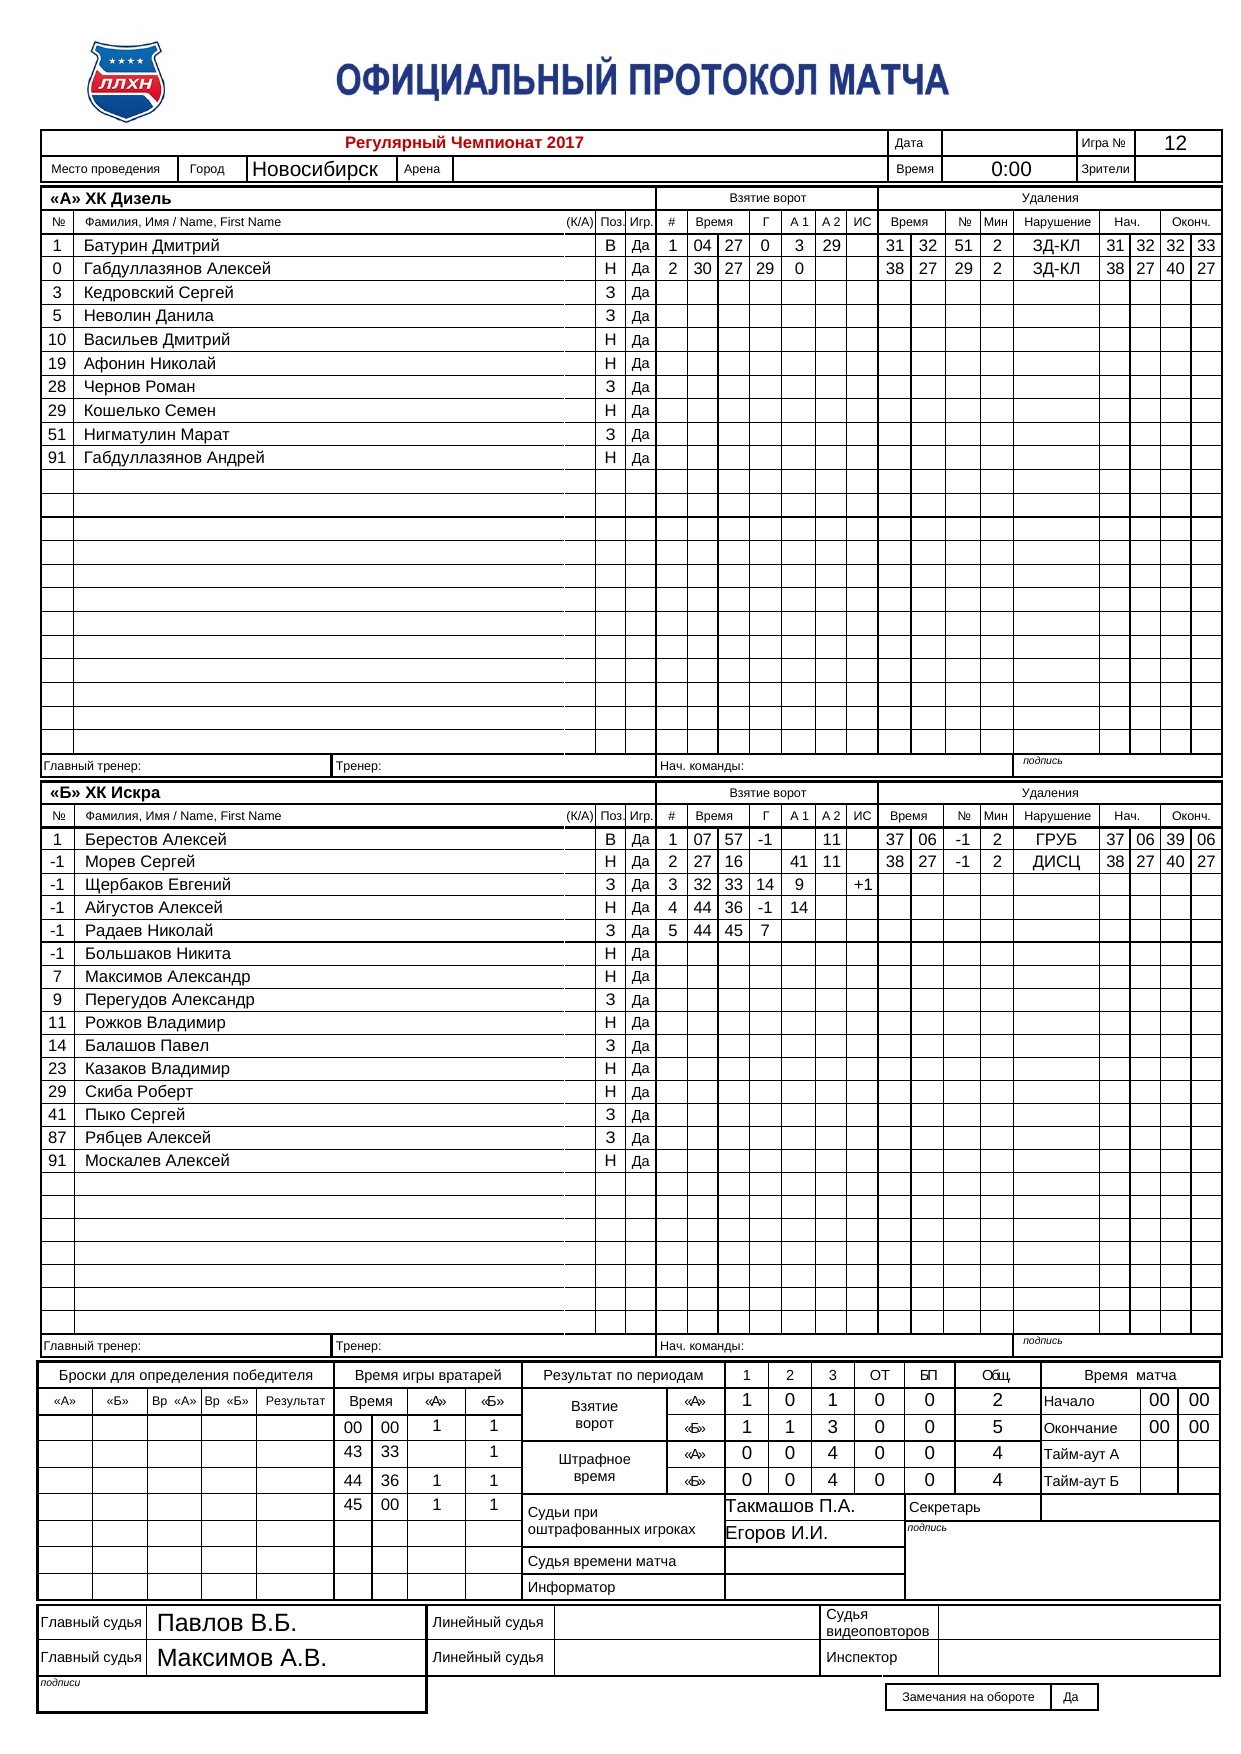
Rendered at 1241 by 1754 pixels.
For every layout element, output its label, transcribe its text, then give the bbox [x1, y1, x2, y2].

table_cell [148, 1416, 201, 1440]
table_cell [1014, 636, 1099, 658]
table_cell [816, 305, 846, 327]
table_cell [93, 1547, 147, 1573]
table_cell [944, 1265, 980, 1287]
table_cell Перегудов Александр [75, 989, 564, 1011]
table_cell [879, 1196, 910, 1218]
table_cell 1 [657, 829, 687, 849]
table_cell [565, 730, 595, 753]
table_cell [1131, 518, 1160, 540]
table_cell [42, 707, 73, 729]
table_cell [42, 683, 73, 706]
table_cell [782, 659, 815, 682]
table_cell [879, 1035, 910, 1057]
table_cell [688, 1081, 717, 1103]
table_cell [565, 257, 595, 280]
table_cell [688, 1127, 717, 1149]
table_cell [454, 157, 887, 181]
table_cell [1179, 1441, 1219, 1467]
table_cell [1161, 989, 1190, 1011]
table_cell [912, 989, 943, 1011]
table_cell [816, 1219, 846, 1241]
table_cell [1131, 1127, 1160, 1149]
table_cell [946, 730, 980, 753]
table_cell [42, 1173, 74, 1195]
table_cell [565, 707, 595, 729]
table_cell 7 [750, 920, 781, 941]
table_cell [688, 446, 717, 469]
table_cell [74, 659, 564, 682]
table_cell [626, 1242, 655, 1264]
table_cell [42, 541, 73, 564]
table_cell 30 [688, 257, 717, 280]
table_cell [1100, 1196, 1129, 1218]
table_cell [879, 730, 910, 753]
table_cell [626, 636, 655, 658]
table_cell [750, 565, 781, 587]
table_cell [944, 989, 980, 1011]
table_cell ИС [847, 805, 877, 826]
table_cell [688, 1311, 717, 1333]
table_cell [1131, 399, 1160, 422]
table_cell А 2 [816, 805, 846, 826]
table_cell [1192, 281, 1221, 303]
table_cell [565, 943, 595, 964]
table_cell [981, 874, 1013, 895]
table_cell [1014, 1012, 1099, 1033]
table_cell [912, 518, 945, 540]
table_cell 00 [1179, 1415, 1219, 1440]
table_cell [626, 588, 655, 611]
table_cell [946, 588, 980, 611]
table_cell 0 [905, 1389, 954, 1413]
table_cell [688, 730, 717, 753]
table_cell Игр. [626, 805, 655, 826]
table_cell [565, 1035, 595, 1057]
table_cell Фамилия, Имя / Name, First Name [75, 805, 565, 826]
table_cell [879, 494, 910, 516]
table_cell Да [626, 989, 655, 1011]
table_cell [750, 1288, 781, 1310]
table_cell [74, 518, 564, 540]
table_cell [1131, 943, 1160, 964]
table_cell Большаков Никита [75, 943, 564, 964]
table_cell [42, 612, 73, 634]
table_cell Г [750, 211, 781, 233]
table_cell [816, 1012, 846, 1033]
table_cell [912, 1265, 943, 1287]
table_cell Н [596, 1150, 625, 1172]
table_header Взятие ворот [657, 188, 877, 209]
table_header Броски для определения победителя [39, 1363, 333, 1387]
table_cell [626, 1265, 655, 1287]
table_header Взятие ворот [657, 783, 877, 803]
table_cell [750, 1265, 781, 1287]
table_cell 2 [981, 829, 1013, 849]
table_cell «Б» [668, 1468, 724, 1493]
table_cell Да [626, 352, 655, 374]
table_cell [42, 1196, 74, 1218]
table_cell [688, 966, 717, 987]
table_cell [565, 1311, 595, 1333]
table_cell «А» [668, 1389, 724, 1413]
table_cell 91 [42, 1150, 74, 1172]
table_cell [719, 352, 749, 374]
table_cell подписи [39, 1677, 425, 1711]
table_cell [816, 446, 846, 469]
table_cell [847, 707, 877, 729]
table_cell З [596, 305, 625, 327]
table_cell [1179, 1468, 1219, 1493]
table_cell [1014, 1150, 1099, 1172]
table_cell [39, 1494, 92, 1520]
table_cell [782, 376, 815, 398]
table_cell [981, 1196, 1013, 1218]
table_cell [847, 281, 877, 303]
table_cell [1192, 612, 1221, 634]
table_cell 1 [408, 1468, 465, 1493]
table_cell 11 [816, 829, 846, 849]
table_cell [596, 588, 625, 611]
table_cell [1161, 1242, 1190, 1264]
table_cell Да [626, 281, 655, 303]
table_cell [782, 1058, 815, 1079]
table_cell [816, 707, 846, 729]
table_cell [879, 874, 910, 895]
table_cell [879, 446, 910, 469]
table_cell 5 [42, 305, 73, 327]
table_cell [719, 989, 749, 1011]
table_cell Габдуллазянов Алексей [74, 257, 564, 280]
table_cell [1131, 1196, 1160, 1218]
table_cell [981, 1288, 1013, 1310]
table_cell 40 [1161, 850, 1190, 872]
table_cell [373, 1574, 407, 1599]
table_cell [688, 518, 717, 540]
table_cell [879, 399, 910, 422]
table_cell [912, 494, 945, 516]
table_cell [912, 281, 945, 303]
table_cell [981, 518, 1013, 540]
table_cell [847, 1196, 877, 1218]
table_cell ИС [847, 211, 877, 233]
table_cell [148, 1521, 201, 1546]
table_cell [657, 1288, 687, 1310]
table_cell [1192, 305, 1221, 327]
table_cell З [596, 989, 625, 1011]
table_cell [657, 1311, 687, 1333]
table_cell [1100, 588, 1129, 611]
table_cell [946, 612, 980, 634]
table_cell [879, 659, 910, 682]
table_cell [596, 518, 625, 540]
table_cell [912, 683, 945, 706]
table_cell [596, 1196, 625, 1218]
table_header Дата [889, 131, 941, 155]
table_cell [946, 446, 980, 469]
table_cell [912, 1196, 943, 1218]
table_cell [657, 1127, 687, 1149]
table_cell [816, 518, 846, 540]
table_cell 0 [750, 235, 781, 256]
table_cell [912, 1081, 943, 1103]
table_cell 40 [1161, 257, 1190, 280]
table_cell [847, 829, 877, 849]
table_cell [688, 281, 717, 303]
table_cell 27 [688, 850, 717, 872]
table_cell 29 [946, 257, 980, 280]
table_cell 19 [42, 352, 73, 374]
table_cell 3 [657, 874, 687, 895]
table_cell [1192, 636, 1221, 658]
table_cell [879, 588, 910, 611]
table_cell 33 [1192, 235, 1221, 256]
table_cell [946, 352, 980, 374]
table_cell [847, 966, 877, 987]
table_cell [847, 1173, 877, 1195]
table_cell [1131, 1104, 1160, 1126]
table_cell 11 [816, 850, 846, 872]
table_cell [1014, 281, 1099, 303]
table_cell [782, 518, 815, 540]
table_cell [1161, 896, 1190, 918]
table_cell [657, 707, 687, 729]
table_cell Н [596, 896, 625, 918]
table_cell [596, 565, 625, 587]
table_cell [750, 1012, 781, 1033]
table_cell 06 [1192, 829, 1221, 849]
table_cell [750, 1104, 781, 1126]
table_cell [1014, 376, 1099, 398]
table_cell [879, 1012, 910, 1033]
table_cell [816, 1173, 846, 1195]
table_cell 57 [719, 829, 749, 849]
table_cell [1131, 1288, 1160, 1310]
table_cell [626, 518, 655, 540]
table_cell [719, 518, 749, 540]
table_cell [1131, 989, 1160, 1011]
table_cell [688, 1104, 717, 1126]
table_cell [75, 1311, 564, 1333]
table_cell [944, 1127, 980, 1149]
table_cell [202, 1574, 256, 1599]
table_cell 45 [335, 1494, 371, 1520]
table_cell [257, 1521, 333, 1546]
table_cell [912, 399, 945, 422]
table_cell [816, 257, 846, 280]
table_cell Игр. [626, 211, 655, 233]
table_cell [782, 920, 815, 941]
table_cell [1100, 874, 1129, 895]
table_cell [1014, 518, 1099, 540]
table_cell [657, 1058, 687, 1079]
table_cell Батурин Дмитрий [74, 235, 564, 256]
table_cell Время [688, 211, 749, 233]
table_cell Поз. [596, 211, 625, 233]
table_cell «Б» [668, 1415, 724, 1440]
table_cell [912, 874, 943, 895]
table_cell [428, 1677, 882, 1711]
table_cell [596, 541, 625, 564]
table_cell [879, 305, 910, 327]
table_cell [565, 376, 595, 398]
table_cell [596, 659, 625, 682]
table_cell 27 [1131, 257, 1160, 280]
table_cell [750, 1127, 781, 1149]
table_cell [75, 1219, 564, 1241]
table_cell 31 [879, 235, 910, 256]
table_cell [1161, 1081, 1190, 1103]
table_cell [750, 281, 781, 303]
table_cell [75, 1242, 564, 1264]
table_cell [944, 1219, 980, 1241]
table_cell [1100, 943, 1129, 964]
table_cell [1014, 874, 1099, 895]
table_cell [688, 1265, 717, 1287]
table_cell [912, 1104, 943, 1126]
table_cell [847, 1127, 877, 1149]
table_cell [1192, 989, 1221, 1011]
table_cell [981, 636, 1013, 658]
table_cell [847, 612, 877, 634]
table_cell # [657, 211, 687, 233]
table_cell Балашов Павел [75, 1035, 564, 1057]
table_cell [74, 707, 564, 729]
table_cell [1161, 1104, 1190, 1126]
table_cell № [946, 211, 980, 233]
table_cell Н [596, 446, 625, 469]
table_cell [1042, 1495, 1219, 1520]
table_cell [1131, 896, 1160, 918]
table_cell [912, 612, 945, 634]
table_cell [1136, 157, 1221, 181]
table_cell [1100, 707, 1129, 729]
table_cell [1161, 612, 1190, 634]
table_cell -1 [944, 850, 980, 872]
table_cell [1131, 352, 1160, 374]
table_cell [726, 1575, 904, 1599]
table_cell [1014, 446, 1099, 469]
table_cell [1192, 966, 1221, 987]
table_cell [1161, 588, 1190, 611]
table_cell Кошелько Семен [74, 399, 564, 422]
table_cell Результат [257, 1389, 333, 1413]
table_cell [565, 1219, 595, 1241]
table_cell [782, 1311, 815, 1333]
table_cell 38 [879, 850, 910, 872]
table_cell 44 [335, 1468, 371, 1493]
table_cell [657, 352, 687, 374]
table_cell [1100, 470, 1129, 493]
table_cell [657, 518, 687, 540]
table_cell [596, 1265, 625, 1287]
table_cell [981, 1035, 1013, 1057]
table_cell Нарушение [1014, 211, 1099, 233]
table_cell Чернов Роман [74, 376, 564, 398]
table_cell [93, 1416, 147, 1440]
table_cell Да [626, 1058, 655, 1079]
table_cell А 2 [816, 211, 846, 233]
table_cell [719, 1173, 749, 1195]
table_cell 00 [1141, 1389, 1177, 1413]
table_cell [1014, 896, 1099, 918]
table_cell [816, 874, 846, 895]
table_header ОТ [855, 1363, 904, 1387]
table_cell Да [626, 305, 655, 327]
table_cell [1131, 659, 1160, 682]
table_cell 0 [769, 1389, 811, 1413]
table_cell [879, 1150, 910, 1172]
table_cell Время [688, 805, 749, 826]
table_cell [816, 683, 846, 706]
table_cell [816, 1196, 846, 1218]
table_cell [944, 1035, 980, 1057]
table_cell [879, 1311, 910, 1333]
table_cell 00 [335, 1416, 371, 1440]
table_cell [750, 588, 781, 611]
table_cell [719, 423, 749, 445]
table_cell [657, 943, 687, 964]
table_cell [912, 1311, 943, 1333]
table_cell [879, 920, 910, 941]
table_cell 51 [946, 235, 980, 256]
table_cell [257, 1416, 333, 1440]
table_cell Линейный судья [428, 1640, 554, 1675]
table_cell [1161, 730, 1190, 753]
table_cell [816, 966, 846, 987]
table_cell [202, 1521, 256, 1546]
table_cell [596, 707, 625, 729]
table_cell [946, 518, 980, 540]
table_cell [39, 1574, 92, 1599]
table_cell [946, 683, 980, 706]
table_cell З [596, 1035, 625, 1057]
table_cell Да [626, 328, 655, 351]
table_cell 4 [812, 1468, 854, 1493]
table_cell [782, 328, 815, 351]
table_cell [981, 1104, 1013, 1126]
table_cell [93, 1574, 147, 1599]
table_cell Н [596, 943, 625, 964]
table_cell Да [626, 1127, 655, 1149]
table_cell [719, 1012, 749, 1033]
table_cell 1 [42, 829, 74, 849]
table_cell [565, 1288, 595, 1310]
table_cell [912, 588, 945, 611]
table_cell Максимов А.В. [147, 1640, 425, 1675]
table_cell 0 [855, 1442, 904, 1467]
table_cell [750, 423, 781, 445]
table_cell [782, 1288, 815, 1310]
table_cell [750, 1219, 781, 1241]
table_cell Штрафное время [523, 1442, 666, 1493]
table_cell [1014, 707, 1099, 729]
table_cell [1192, 565, 1221, 587]
table_cell [939, 1606, 1219, 1639]
table_cell [42, 1242, 74, 1264]
table_cell [719, 1196, 749, 1218]
table_cell Новосибирск [248, 157, 396, 181]
table_cell [75, 1288, 564, 1310]
table_cell [782, 1196, 815, 1218]
table_cell Тайм-аут Б [1042, 1468, 1140, 1493]
table_cell [1161, 541, 1190, 564]
table_cell Н [596, 352, 625, 374]
table_cell [1192, 470, 1221, 493]
table_cell [1100, 896, 1129, 918]
table_cell [565, 235, 595, 256]
table_cell [782, 470, 815, 493]
table_cell [93, 1468, 147, 1493]
table_cell [1131, 1081, 1160, 1103]
table_cell [626, 541, 655, 564]
table_cell [847, 328, 877, 351]
table_cell [981, 1150, 1013, 1172]
table_cell [1161, 328, 1190, 351]
table_cell [657, 588, 687, 611]
table_cell [944, 874, 980, 895]
table_cell [373, 1521, 407, 1546]
table_cell [626, 1288, 655, 1310]
table_cell [816, 1150, 846, 1172]
table_cell [257, 1494, 333, 1520]
table_cell [719, 730, 749, 753]
table_cell [879, 636, 910, 658]
table_cell [1192, 1104, 1221, 1126]
table_cell [1014, 659, 1099, 682]
table_cell [912, 659, 945, 682]
table_cell [719, 683, 749, 706]
table_cell Судьи при оштрафованных игроках [523, 1495, 724, 1546]
table_cell [565, 1173, 595, 1195]
table_cell 4 [956, 1468, 1040, 1493]
table_header Замечания на обороте [887, 1685, 1050, 1709]
table_cell [782, 1150, 815, 1172]
table_cell Главный судья [39, 1606, 146, 1639]
table_cell [596, 636, 625, 658]
table_cell [912, 707, 945, 729]
table_cell З [596, 874, 625, 895]
table_cell [719, 470, 749, 493]
table_cell [750, 305, 781, 327]
table_cell [1161, 446, 1190, 469]
table_cell З [596, 1104, 625, 1126]
table_cell [688, 1058, 717, 1079]
table_cell Н [596, 1081, 625, 1103]
table_cell [39, 1521, 92, 1546]
table_cell 16 [719, 850, 749, 872]
table_cell [946, 541, 980, 564]
table_cell [750, 494, 781, 516]
table_cell [847, 1104, 877, 1126]
table_header 2 [769, 1363, 811, 1387]
table_cell 0 [726, 1468, 768, 1493]
table_cell [750, 328, 781, 351]
table_cell [816, 399, 846, 422]
table_cell [565, 1150, 595, 1172]
table_cell Такмашов П.А. [726, 1495, 904, 1520]
table_cell [750, 989, 781, 1011]
table_cell 3 [782, 235, 815, 256]
table_cell [596, 494, 625, 516]
table_cell [946, 494, 980, 516]
table_cell [42, 565, 73, 587]
table_cell [408, 1441, 465, 1467]
table_cell [816, 989, 846, 1011]
table_cell [257, 1441, 333, 1467]
table_cell [148, 1547, 201, 1573]
table_cell [565, 1242, 595, 1264]
table_cell [816, 943, 846, 964]
table_cell [1192, 1173, 1221, 1195]
table_cell [719, 446, 749, 469]
table_cell [847, 730, 877, 753]
table_cell [750, 1311, 781, 1333]
table_cell [750, 518, 781, 540]
table_cell [1161, 683, 1190, 706]
table_cell 00 [373, 1416, 407, 1440]
table_cell [1131, 565, 1160, 587]
table_cell [408, 1574, 465, 1599]
table_cell [74, 588, 564, 611]
table_cell [1014, 1242, 1099, 1264]
table_cell В [596, 829, 625, 849]
table_cell 27 [719, 257, 749, 280]
table_cell [148, 1441, 201, 1467]
table_cell [657, 1242, 687, 1264]
table_cell 32 [688, 874, 717, 895]
table_cell [750, 352, 781, 374]
table_cell [1131, 588, 1160, 611]
table_cell Неволин Данила [74, 305, 564, 327]
table_cell 2 [657, 257, 687, 280]
table_cell [981, 1012, 1013, 1033]
table_cell [688, 989, 717, 1011]
table_cell 2 [657, 850, 687, 872]
table_cell Время [335, 1389, 407, 1413]
table_cell [1192, 1150, 1221, 1172]
table_cell [981, 1058, 1013, 1079]
table_cell [879, 541, 910, 564]
table_cell [1014, 328, 1099, 351]
table_cell Афонин Николай [74, 352, 564, 374]
table_cell [879, 1242, 910, 1264]
table_cell Вр «Б» [202, 1389, 256, 1413]
table_cell [946, 305, 980, 327]
table_cell [202, 1416, 256, 1440]
table_cell [565, 423, 595, 445]
table_cell 00 [1141, 1415, 1177, 1440]
table_cell Да [626, 874, 655, 895]
table_cell [1014, 612, 1099, 634]
table_cell [1192, 707, 1221, 729]
table_cell [1100, 730, 1129, 753]
table_cell [1192, 541, 1221, 564]
table_cell [657, 989, 687, 1011]
table_cell [1100, 1265, 1129, 1287]
table_cell [1131, 494, 1160, 516]
table_cell [39, 1416, 92, 1440]
table_cell [1192, 399, 1221, 422]
table_cell [847, 1035, 877, 1057]
table_cell [74, 636, 564, 658]
table_cell [626, 565, 655, 587]
table_cell [657, 1081, 687, 1103]
table_cell [1161, 1127, 1190, 1149]
table_cell [626, 683, 655, 706]
table_cell [565, 541, 595, 564]
table_cell [565, 874, 595, 895]
table_cell [1192, 1288, 1221, 1310]
table_cell [946, 399, 980, 422]
table_cell [565, 281, 595, 303]
table_cell [565, 1196, 595, 1218]
table_cell [816, 1081, 846, 1103]
table_cell [981, 446, 1013, 469]
table_cell [912, 565, 945, 587]
table_cell [565, 829, 595, 849]
table_cell [688, 1288, 717, 1310]
table_cell [657, 565, 687, 587]
table_header Общ. [956, 1363, 1040, 1387]
table_cell 27 [1131, 850, 1160, 872]
table_cell 9 [782, 874, 815, 895]
table_cell 0 [905, 1442, 954, 1467]
table_cell [847, 235, 877, 256]
table_cell [750, 446, 781, 469]
table_cell [688, 588, 717, 611]
table_cell 0 [769, 1468, 811, 1493]
table_cell [847, 305, 877, 327]
table_cell 1 [42, 235, 73, 256]
table_cell [750, 470, 781, 493]
table_cell [944, 1058, 980, 1079]
table_cell [946, 423, 980, 445]
table_cell [408, 1547, 465, 1573]
table_cell [565, 446, 595, 469]
table_cell [782, 966, 815, 987]
table_cell [816, 1311, 846, 1333]
table_cell [688, 305, 717, 327]
table_cell Габдуллазянов Андрей [74, 446, 564, 469]
table_cell [688, 376, 717, 398]
table_cell [981, 328, 1013, 351]
table_cell [74, 494, 564, 516]
table_cell [1099, 1682, 1220, 1711]
table_cell [626, 730, 655, 753]
table_cell [944, 1311, 980, 1333]
table_cell [626, 1173, 655, 1195]
table_cell подпись [1014, 1335, 1221, 1356]
table_cell [816, 730, 846, 753]
table_cell Пыко Сергей [75, 1104, 564, 1126]
table_cell [981, 966, 1013, 987]
table_cell Время [879, 805, 943, 826]
table_header Результат по периодам [523, 1363, 724, 1387]
table_cell [816, 281, 846, 303]
table_cell [1161, 399, 1190, 422]
table_cell [1141, 1441, 1177, 1467]
table_cell [1100, 1150, 1129, 1172]
table_cell [657, 470, 687, 493]
table_cell 91 [42, 446, 73, 469]
table_cell [565, 683, 595, 706]
table_cell [944, 1012, 980, 1033]
table_cell [1192, 446, 1221, 469]
table_cell [565, 1081, 595, 1103]
table_cell [1100, 494, 1129, 516]
table_cell [782, 730, 815, 753]
table_cell [657, 1104, 687, 1126]
table_cell [879, 518, 910, 540]
table_cell [782, 1104, 815, 1126]
table_cell [981, 494, 1013, 516]
table_cell [74, 730, 564, 753]
table_cell 3 [42, 281, 73, 303]
table_cell [1014, 541, 1099, 564]
table_cell [981, 896, 1013, 918]
table_cell [719, 281, 749, 303]
table_cell [719, 966, 749, 987]
table_cell [688, 612, 717, 634]
table_cell [626, 659, 655, 682]
table_cell [626, 612, 655, 634]
table_cell 37 [1100, 829, 1129, 849]
table_cell [719, 328, 749, 351]
table_cell [565, 636, 595, 658]
table_cell [782, 1242, 815, 1264]
table_cell [93, 1494, 147, 1520]
table_cell 27 [912, 257, 945, 280]
table_cell -1 [750, 829, 781, 849]
table_cell 32 [912, 235, 945, 256]
table_cell [750, 1173, 781, 1195]
table_cell [816, 565, 846, 587]
table_cell [596, 683, 625, 706]
table_cell [1100, 423, 1129, 445]
table_cell [944, 1173, 980, 1195]
table_cell [946, 281, 980, 303]
table_cell [1014, 1127, 1099, 1149]
table_cell [1192, 920, 1221, 941]
table_cell 2 [981, 257, 1013, 280]
table_cell [981, 730, 1013, 753]
table_cell [466, 1547, 521, 1573]
table_cell [944, 1288, 980, 1310]
table_cell [1014, 399, 1099, 422]
table_cell [816, 376, 846, 398]
table_cell 28 [42, 376, 73, 398]
table_cell [42, 1219, 74, 1241]
table_cell [1192, 659, 1221, 682]
table_cell 41 [42, 1104, 74, 1126]
table_cell [816, 659, 846, 682]
table_cell [879, 896, 910, 918]
table_cell [565, 1058, 595, 1079]
table_cell [1014, 1081, 1099, 1103]
table_cell [981, 352, 1013, 374]
table_cell [565, 989, 595, 1011]
table_cell 27 [1192, 257, 1221, 280]
table_cell [626, 1311, 655, 1333]
table_cell 33 [373, 1441, 407, 1467]
table_cell [1161, 281, 1190, 303]
table_cell [1014, 1173, 1099, 1195]
table_cell 0 [726, 1442, 768, 1467]
table_cell [1161, 423, 1190, 445]
table_cell [912, 966, 943, 987]
table_cell Окончание [1042, 1415, 1140, 1440]
table_cell Да [626, 376, 655, 398]
table_cell [1161, 494, 1190, 516]
table_cell [626, 1219, 655, 1241]
table_cell [912, 541, 945, 564]
table_cell [1131, 305, 1160, 327]
table_cell 14 [782, 896, 815, 918]
table_cell 0 [42, 257, 73, 280]
table_cell [688, 1012, 717, 1033]
table_cell [1131, 730, 1160, 753]
table_cell [981, 541, 1013, 564]
table_cell Нач. [1100, 805, 1160, 826]
table_cell [1100, 565, 1129, 587]
table_cell Да [626, 1081, 655, 1103]
table_cell [1131, 376, 1160, 398]
table_cell [1192, 518, 1221, 540]
table_cell [816, 352, 846, 374]
table_cell [257, 1468, 333, 1493]
table_cell [912, 1012, 943, 1033]
table_cell [1131, 1265, 1160, 1287]
table_cell 1 [726, 1389, 768, 1413]
table_cell [750, 1081, 781, 1103]
table_cell [981, 470, 1013, 493]
table_cell [719, 1081, 749, 1103]
table_cell [565, 1127, 595, 1149]
table_cell [847, 352, 877, 374]
table_cell З [596, 1127, 625, 1149]
table_cell [847, 1219, 877, 1241]
table_cell [1014, 1035, 1099, 1057]
table_cell [565, 494, 595, 516]
table_cell [782, 541, 815, 564]
table_cell [626, 1196, 655, 1218]
table_cell [1100, 1058, 1129, 1079]
table_cell Да [626, 235, 655, 256]
table_cell [912, 943, 943, 964]
table_cell [466, 1574, 521, 1599]
table_cell [1161, 1012, 1190, 1033]
table_cell 33 [719, 874, 749, 895]
table_cell [1100, 1012, 1129, 1033]
table_cell [1014, 565, 1099, 587]
table_cell 11 [42, 1012, 74, 1033]
table_cell [847, 446, 877, 469]
table_cell «А» [668, 1442, 724, 1467]
table_cell 44 [688, 896, 717, 918]
table_cell [408, 1521, 465, 1546]
table_cell [1192, 423, 1221, 445]
table_cell [657, 423, 687, 445]
table_cell [1100, 446, 1129, 469]
table_cell [912, 1288, 943, 1310]
table_cell [1131, 636, 1160, 658]
table_cell [750, 707, 781, 729]
table_cell [1161, 376, 1190, 398]
table_cell [688, 1196, 717, 1218]
table_cell № [42, 805, 74, 826]
table_cell 31 [1100, 235, 1129, 256]
table_cell [42, 659, 73, 682]
table_cell Нач. команды: [657, 1335, 1012, 1356]
table_cell [879, 1288, 910, 1310]
table_cell [1161, 874, 1190, 895]
table_cell Да [626, 257, 655, 280]
table_cell [565, 470, 595, 493]
table_cell [981, 1242, 1013, 1264]
table_cell [42, 1311, 74, 1333]
table_cell З [596, 281, 625, 303]
table_cell [719, 943, 749, 964]
table_cell [1014, 305, 1099, 327]
table_cell [1192, 1196, 1221, 1218]
table_cell [981, 659, 1013, 682]
table_cell [847, 659, 877, 682]
table_cell [657, 446, 687, 469]
table_cell [1014, 1058, 1099, 1079]
table_cell [626, 707, 655, 729]
table_cell Да [626, 829, 655, 849]
table_cell Павлов В.Б. [147, 1606, 425, 1639]
table_cell 1 [408, 1416, 465, 1440]
table_cell 5 [956, 1415, 1040, 1440]
table_cell [596, 612, 625, 634]
table_cell [1131, 1242, 1160, 1264]
table_cell [879, 1173, 910, 1195]
table_cell [782, 943, 815, 964]
table_cell 1 [408, 1494, 465, 1520]
table_cell [981, 989, 1013, 1011]
table_cell [42, 1265, 74, 1287]
table_cell 38 [1100, 850, 1129, 872]
table_cell [1192, 1265, 1221, 1287]
table_cell Тайм-аут А [1042, 1441, 1140, 1467]
table_cell [847, 683, 877, 706]
table_cell [816, 588, 846, 611]
table_cell [1192, 1219, 1221, 1241]
table_cell ДИСЦ [1014, 850, 1099, 872]
table_cell [981, 565, 1013, 587]
table_cell Мин [981, 805, 1013, 826]
table_cell подпись [906, 1522, 1219, 1599]
table_cell [816, 470, 846, 493]
table_cell [847, 1242, 877, 1264]
table_cell [335, 1547, 371, 1573]
table_cell [944, 1104, 980, 1126]
table_cell [202, 1547, 256, 1573]
table_cell Кедровский Сергей [74, 281, 564, 303]
table_cell «А» [408, 1389, 465, 1413]
table_cell [847, 636, 877, 658]
table_cell Морев Сергей [75, 850, 564, 872]
table_cell [1014, 1311, 1099, 1333]
table_cell [1014, 920, 1099, 941]
table_cell [1131, 446, 1160, 469]
picture [5, 28, 1179, 129]
table_cell [847, 1012, 877, 1033]
table_cell 45 [719, 920, 749, 941]
table_cell [39, 1468, 92, 1493]
table_cell [657, 683, 687, 706]
table_cell [981, 1127, 1013, 1149]
table_cell [847, 1150, 877, 1172]
table_cell [74, 683, 564, 706]
table_cell [1192, 943, 1221, 964]
table_cell 1 [466, 1416, 521, 1440]
table_header 3 [812, 1363, 854, 1387]
table_cell [750, 730, 781, 753]
table_cell -1 [42, 850, 74, 872]
table_header Регулярный Чемпионат 2017 [42, 131, 887, 155]
table_cell Васильев Дмитрий [74, 328, 564, 351]
table_cell [719, 399, 749, 422]
table_cell [912, 730, 945, 753]
table_header Да [1052, 1685, 1097, 1709]
table_cell [39, 1547, 92, 1573]
table_cell [719, 565, 749, 587]
table_cell [847, 470, 877, 493]
table_cell 44 [688, 920, 717, 941]
table_cell Секретарь [906, 1495, 1040, 1520]
table_cell [719, 1242, 749, 1264]
table_cell [981, 707, 1013, 729]
table_cell -1 [42, 896, 74, 918]
table_cell [565, 1265, 595, 1287]
table_cell [1161, 1173, 1190, 1195]
table_cell [688, 683, 717, 706]
table_cell [782, 1035, 815, 1057]
table_cell [1192, 376, 1221, 398]
table_cell [596, 730, 625, 753]
table_cell Да [626, 920, 655, 941]
table_cell 0 [769, 1442, 811, 1467]
table_cell 04 [688, 235, 717, 256]
table_cell [847, 376, 877, 398]
table_cell [688, 1242, 717, 1264]
table_cell 27 [912, 850, 943, 872]
table_cell [879, 1058, 910, 1079]
table_cell [879, 1127, 910, 1149]
table_cell [74, 470, 564, 493]
table_cell [1131, 1150, 1160, 1172]
table_cell [1192, 352, 1221, 374]
table_cell [944, 1081, 980, 1103]
table_cell 29 [42, 399, 73, 422]
table_cell [946, 565, 980, 587]
table_cell 14 [750, 874, 781, 895]
table_cell [75, 1173, 564, 1195]
table_cell ЗД-КЛ [1014, 235, 1099, 256]
table_cell [657, 1219, 687, 1241]
table_cell 5 [657, 920, 687, 941]
table_cell Н [596, 399, 625, 422]
table_cell [782, 305, 815, 327]
table_cell [879, 352, 910, 374]
table_cell 87 [42, 1127, 74, 1149]
table_cell [1014, 1196, 1099, 1218]
table_cell [1161, 565, 1190, 587]
table_cell [719, 1035, 749, 1057]
table_cell 51 [42, 423, 73, 445]
table_cell 38 [879, 257, 910, 280]
table_cell [93, 1441, 147, 1467]
table_header «А» ХК Дизель [42, 188, 655, 209]
table_cell Судья времени матча [523, 1548, 724, 1573]
table_cell [816, 920, 846, 941]
table_cell [782, 423, 815, 445]
table_cell [565, 612, 595, 634]
table_cell Тренер: [333, 1335, 655, 1356]
table_cell [847, 850, 877, 872]
table_cell [1100, 612, 1129, 634]
table_cell [782, 1127, 815, 1149]
table_cell [688, 659, 717, 682]
table_cell Скиба Роберт [75, 1081, 564, 1103]
table_cell [981, 612, 1013, 634]
table_cell [782, 707, 815, 729]
table_cell 0 [905, 1415, 954, 1440]
table_cell Главный судья [39, 1640, 146, 1675]
table_cell [74, 612, 564, 634]
table_cell Да [626, 423, 655, 445]
table_cell [657, 1265, 687, 1287]
table_cell [688, 470, 717, 493]
table_cell [1014, 494, 1099, 516]
table_cell [466, 1521, 521, 1546]
table_cell [657, 328, 687, 351]
table_cell [879, 470, 910, 493]
table_cell Оконч. [1161, 805, 1221, 826]
table_cell Н [596, 1058, 625, 1079]
table_cell [782, 352, 815, 374]
table_cell [782, 1012, 815, 1033]
table_cell [657, 1173, 687, 1195]
table_cell -1 [42, 874, 74, 895]
table_cell [816, 636, 846, 658]
table_cell [1014, 1219, 1099, 1241]
table_cell З [596, 920, 625, 941]
table_cell Н [596, 257, 625, 280]
table_cell [1131, 1219, 1160, 1241]
table_cell [1100, 281, 1129, 303]
table_cell [719, 659, 749, 682]
table_cell [944, 1242, 980, 1264]
table_cell [981, 1265, 1013, 1287]
table_cell [1100, 1311, 1129, 1333]
table_cell [981, 376, 1013, 398]
table_cell [847, 518, 877, 540]
table_cell 4 [812, 1442, 854, 1467]
table_cell [1100, 352, 1129, 374]
table_cell [879, 328, 910, 351]
table_cell [75, 1196, 564, 1218]
table_cell [981, 588, 1013, 611]
table_cell [719, 1311, 749, 1333]
table_cell «А» [39, 1389, 92, 1413]
table_cell А 1 [782, 211, 815, 233]
table_cell [750, 683, 781, 706]
table_cell [1161, 305, 1190, 327]
table_cell [719, 636, 749, 658]
table_cell [912, 352, 945, 374]
table_cell 9 [42, 989, 74, 1011]
table_cell [1161, 352, 1190, 374]
table_cell [912, 920, 943, 941]
table_cell [657, 305, 687, 327]
table_cell [1192, 494, 1221, 516]
table_cell [879, 1219, 910, 1241]
table_cell 23 [42, 1058, 74, 1079]
table_cell [75, 1265, 564, 1287]
table_cell [1131, 612, 1160, 634]
table_cell [1192, 1081, 1221, 1103]
table_cell 32 [1161, 235, 1190, 256]
table_cell [1100, 328, 1129, 351]
table_cell [1192, 328, 1221, 351]
table_cell [1192, 1035, 1221, 1057]
table_cell [883, 1677, 1220, 1681]
table_cell [847, 541, 877, 564]
table_cell [596, 470, 625, 493]
table_header 1 [726, 1363, 768, 1387]
table_cell [1161, 518, 1190, 540]
table_cell [1192, 730, 1221, 753]
table_cell [750, 399, 781, 422]
table_cell Да [626, 850, 655, 872]
table_cell [719, 1127, 749, 1149]
table_cell (К/А) [565, 805, 595, 826]
table_cell [596, 1173, 625, 1195]
table_cell 10 [42, 328, 73, 351]
table_cell [1161, 1265, 1190, 1287]
table_cell Место проведения [42, 157, 177, 181]
table_cell [981, 305, 1013, 327]
table_cell 00 [373, 1494, 407, 1520]
table_cell [1192, 588, 1221, 611]
table_cell Н [596, 328, 625, 351]
table_cell Оконч. [1161, 211, 1221, 233]
table_cell [335, 1574, 371, 1599]
table_cell -1 [42, 943, 74, 964]
table_cell [1014, 989, 1099, 1011]
table_cell З [596, 423, 625, 445]
table_cell [981, 423, 1013, 445]
table_cell [1014, 943, 1099, 964]
table_cell [912, 446, 945, 469]
table_cell Н [596, 966, 625, 987]
table_cell «Б» [93, 1389, 147, 1413]
table_cell [1014, 588, 1099, 611]
table_cell [847, 1081, 877, 1103]
table_cell [816, 1104, 846, 1126]
table_cell 38 [1100, 257, 1129, 280]
table_cell Арена [398, 157, 452, 181]
table_cell [657, 281, 687, 303]
table_cell [1131, 1058, 1160, 1079]
table_cell 4 [657, 896, 687, 918]
table_cell [657, 1012, 687, 1033]
table_cell 07 [688, 829, 717, 849]
table_cell [42, 588, 73, 611]
table_cell Зрители [1078, 157, 1134, 181]
table_header Удаления [879, 188, 1221, 209]
table_cell 1 [466, 1468, 521, 1493]
table_cell [1100, 966, 1129, 987]
table_cell [944, 896, 980, 918]
table_cell [93, 1521, 147, 1546]
table_cell [750, 1058, 781, 1079]
table_cell [596, 1242, 625, 1264]
table_cell [1100, 518, 1129, 540]
table_cell [816, 1058, 846, 1079]
table_cell Казаков Владимир [75, 1058, 564, 1079]
table_cell [719, 707, 749, 729]
table_cell [1161, 707, 1190, 729]
table_cell [1192, 1012, 1221, 1033]
table_cell [879, 281, 910, 303]
table_cell [1131, 874, 1160, 895]
table_cell 3 [812, 1415, 854, 1440]
table_cell [981, 920, 1013, 941]
table_cell [816, 328, 846, 351]
table_cell [750, 1035, 781, 1057]
table_cell [1161, 1219, 1190, 1241]
table_cell 37 [879, 829, 910, 849]
table_header Время матча [1042, 1363, 1219, 1387]
table_cell Главный тренер: [42, 1335, 330, 1356]
table_cell [879, 1081, 910, 1103]
table_cell [944, 943, 980, 964]
table_cell 27 [719, 235, 749, 256]
table_cell [847, 1058, 877, 1079]
table_cell [782, 1081, 815, 1103]
table_cell 36 [719, 896, 749, 918]
table_cell [847, 943, 877, 964]
table_cell [1014, 1265, 1099, 1287]
table_cell [782, 588, 815, 611]
table_cell [1131, 966, 1160, 987]
table_cell [1100, 1104, 1129, 1126]
table_cell [565, 518, 595, 540]
table_cell [912, 423, 945, 445]
table_cell Вр «А» [148, 1389, 201, 1413]
table_cell [782, 446, 815, 469]
table_cell [688, 707, 717, 729]
table_cell [596, 1288, 625, 1310]
table_cell [847, 1288, 877, 1310]
table_cell 7 [42, 966, 74, 987]
table_cell [565, 588, 595, 611]
table_cell [946, 636, 980, 658]
table_cell Нач. [1100, 211, 1160, 233]
table_cell [1192, 683, 1221, 706]
table_cell [1014, 1104, 1099, 1126]
table_cell [1161, 1288, 1190, 1310]
table_cell [688, 328, 717, 351]
table_cell [202, 1494, 256, 1520]
table_cell Рябцев Алексей [75, 1127, 564, 1149]
table_cell [688, 565, 717, 587]
table_cell [1131, 1173, 1160, 1195]
table_cell Радаев Николай [75, 920, 564, 941]
table_cell [657, 1196, 687, 1218]
table_cell Да [626, 1104, 655, 1126]
table_cell [1100, 920, 1129, 941]
table_cell [912, 1127, 943, 1149]
table_header БП [905, 1363, 954, 1387]
table_cell [1192, 1058, 1221, 1079]
table_cell Тренер: [333, 755, 655, 776]
table_cell [782, 565, 815, 587]
table_cell [1161, 659, 1190, 682]
table_cell А 1 [782, 805, 815, 826]
table_cell [1100, 1035, 1129, 1057]
table_cell [1131, 1311, 1160, 1333]
table_cell [719, 305, 749, 327]
table_cell подпись [1014, 755, 1221, 776]
table_cell [688, 1219, 717, 1241]
table_cell [944, 1150, 980, 1172]
table_cell [912, 1173, 943, 1195]
table_cell [879, 1265, 910, 1287]
table_cell [657, 1150, 687, 1172]
table_cell [42, 636, 73, 658]
table_cell 36 [373, 1468, 407, 1493]
table_cell 2 [981, 850, 1013, 872]
table_cell 0 [855, 1468, 904, 1493]
table_cell [202, 1468, 256, 1493]
table_cell [981, 281, 1013, 303]
table_cell [74, 541, 564, 564]
table_cell Москалев Алексей [75, 1150, 564, 1172]
table_cell [1100, 1081, 1129, 1103]
table_cell [750, 636, 781, 658]
table_cell 0:00 [943, 157, 1076, 181]
table_cell [912, 636, 945, 658]
table_cell Инспектор [821, 1640, 938, 1675]
table_cell [782, 989, 815, 1011]
table_cell [847, 896, 877, 918]
table_cell Да [626, 1150, 655, 1172]
table_cell (К/А) [565, 211, 595, 233]
table_cell [688, 399, 717, 422]
table_header Игра № [1078, 131, 1134, 155]
table_cell [1100, 989, 1129, 1011]
table_cell [657, 659, 687, 682]
table_cell [1014, 423, 1099, 445]
table_cell 0 [855, 1415, 904, 1440]
table_cell [42, 494, 73, 516]
table_cell Информатор [523, 1575, 724, 1599]
table_cell [1100, 399, 1129, 422]
table_cell [912, 1219, 943, 1241]
table_cell [939, 1640, 1219, 1675]
table_cell [719, 588, 749, 611]
table_cell [565, 399, 595, 422]
table_cell [1100, 1127, 1129, 1149]
table_cell Нарушение [1014, 805, 1099, 826]
table_cell [981, 943, 1013, 964]
table_cell [719, 1104, 749, 1126]
table_header [943, 131, 1076, 155]
table_cell [750, 541, 781, 564]
table_cell [782, 494, 815, 516]
table_cell [1192, 1127, 1221, 1149]
table_cell [946, 376, 980, 398]
table_cell 4 [956, 1442, 1040, 1467]
table_cell [981, 1173, 1013, 1195]
table_cell [879, 989, 910, 1011]
table_cell [912, 1150, 943, 1172]
table_cell [782, 636, 815, 658]
table_cell [750, 943, 781, 964]
table_cell Да [626, 1035, 655, 1057]
table_cell [596, 1219, 625, 1241]
table_cell [1161, 966, 1190, 987]
table_cell [912, 1242, 943, 1264]
table_cell [1161, 1035, 1190, 1057]
table_cell Да [626, 399, 655, 422]
table_cell [782, 1265, 815, 1287]
table_cell [39, 1441, 92, 1467]
table_cell [596, 1311, 625, 1333]
table_cell Да [626, 943, 655, 964]
table_cell [688, 1150, 717, 1172]
table_cell Максимов Александр [75, 966, 564, 987]
table_cell 1 [466, 1494, 521, 1520]
table_cell [912, 896, 943, 918]
table_cell Судья видеоповторов [821, 1606, 938, 1639]
table_cell [719, 1219, 749, 1241]
table_cell [688, 541, 717, 564]
table_cell Фамилия, Имя / Name, First Name [74, 211, 565, 233]
table_cell [1131, 328, 1160, 351]
table_cell [1131, 541, 1160, 564]
table_cell [912, 1035, 943, 1057]
table_cell [944, 920, 980, 941]
table_cell Время [889, 157, 941, 181]
table_cell [565, 659, 595, 682]
table_cell [946, 328, 980, 351]
table_cell [1131, 470, 1160, 493]
table_cell [565, 920, 595, 941]
table_cell Да [626, 1012, 655, 1033]
table_header Время игры вратарей [335, 1363, 521, 1387]
table_cell [565, 352, 595, 374]
table_cell [750, 1150, 781, 1172]
table_cell «Б » [466, 1389, 521, 1413]
table_cell [719, 541, 749, 564]
table_cell Город [179, 157, 246, 181]
table_cell [816, 423, 846, 445]
table_cell [1014, 1288, 1099, 1310]
table_cell [257, 1547, 333, 1573]
table_cell [782, 281, 815, 303]
table_cell 1 [657, 235, 687, 256]
table_cell З [596, 376, 625, 398]
table_cell [879, 376, 910, 398]
table_cell 27 [1192, 850, 1221, 872]
table_cell -1 [750, 896, 781, 918]
table_cell 0 [782, 257, 815, 280]
table_cell [816, 896, 846, 918]
table_cell [750, 850, 781, 872]
table_cell [1161, 636, 1190, 658]
table_cell [42, 1288, 74, 1310]
table_cell [750, 376, 781, 398]
table_cell 39 [1161, 829, 1190, 849]
table_cell 0 [855, 1389, 904, 1413]
table_cell [555, 1640, 819, 1675]
table_cell [1100, 659, 1129, 682]
table_cell -1 [944, 829, 980, 849]
table_cell [719, 494, 749, 516]
table_cell [847, 920, 877, 941]
table_cell 06 [1131, 829, 1160, 849]
table_cell [688, 1035, 717, 1057]
table_cell [688, 943, 717, 964]
table_cell [782, 1173, 815, 1195]
table_cell [1100, 1219, 1129, 1241]
table_cell 00 [1179, 1389, 1219, 1413]
table_cell [750, 1242, 781, 1264]
table_cell [816, 1035, 846, 1057]
table_cell [879, 943, 910, 964]
table_cell [912, 328, 945, 351]
table_cell Нач. команды: [657, 755, 1012, 776]
table_cell [657, 1035, 687, 1057]
table_cell [816, 494, 846, 516]
table_cell [657, 399, 687, 422]
table_cell [688, 636, 717, 658]
table_cell [1100, 636, 1129, 658]
table_cell [879, 683, 910, 706]
table_cell Да [626, 446, 655, 469]
table_cell [912, 305, 945, 327]
table_cell [946, 707, 980, 729]
table_cell [879, 707, 910, 729]
table_cell [688, 352, 717, 374]
table_cell [1192, 1242, 1221, 1264]
table_cell [816, 612, 846, 634]
table_cell [719, 1288, 749, 1310]
table_cell [657, 376, 687, 398]
table_cell [688, 1173, 717, 1195]
table_cell Мин [981, 211, 1013, 233]
table_cell [879, 612, 910, 634]
table_cell [1192, 874, 1221, 895]
table_cell Главный тренер: [42, 755, 330, 776]
table_cell [1131, 281, 1160, 303]
table_cell [1161, 1058, 1190, 1079]
table_cell [373, 1547, 407, 1573]
table_cell ЗД-КЛ [1014, 257, 1099, 280]
table_cell № [42, 211, 73, 233]
table_cell [1131, 920, 1160, 941]
table_cell [816, 541, 846, 564]
table_cell [1161, 943, 1190, 964]
table_cell [719, 1265, 749, 1287]
table_cell [1131, 1012, 1160, 1033]
table_cell 06 [912, 829, 943, 849]
table_cell [1014, 352, 1099, 374]
table_cell [981, 1219, 1013, 1241]
table_cell [1100, 305, 1129, 327]
table_cell +1 [847, 874, 877, 895]
table_cell -1 [42, 920, 74, 941]
table_cell [657, 612, 687, 634]
table_cell [1014, 966, 1099, 987]
table_cell [946, 659, 980, 682]
table_cell [565, 966, 595, 987]
table_cell [657, 730, 687, 753]
table_cell [912, 470, 945, 493]
table_cell Н [596, 850, 625, 872]
table_cell Егоров И.И. [726, 1521, 904, 1546]
table_cell [1014, 683, 1099, 706]
table_cell Начало [1042, 1389, 1140, 1413]
table_cell [74, 565, 564, 587]
table_cell [847, 989, 877, 1011]
table_cell [912, 376, 945, 398]
table_cell 1 [466, 1441, 521, 1467]
table_cell [816, 1127, 846, 1149]
table_cell [688, 494, 717, 516]
table_cell [1131, 423, 1160, 445]
table_cell [1161, 470, 1190, 493]
table_cell Берестов Алексей [75, 829, 564, 849]
table_cell [657, 966, 687, 987]
table_cell [1100, 376, 1129, 398]
table_cell [782, 683, 815, 706]
table_cell [1161, 1196, 1190, 1218]
table_cell [879, 565, 910, 587]
table_cell ГРУБ [1014, 829, 1099, 849]
table_cell [946, 470, 980, 493]
table_cell [847, 1265, 877, 1287]
table_cell [782, 612, 815, 634]
table_cell Щербаков Евгений [75, 874, 564, 895]
table_cell [1192, 896, 1221, 918]
table_cell [879, 423, 910, 445]
table_cell [847, 565, 877, 587]
table_cell 29 [816, 235, 846, 256]
table_cell В [596, 235, 625, 256]
table_cell Взятие ворот [523, 1389, 666, 1440]
table_cell Да [626, 966, 655, 987]
table_cell [981, 683, 1013, 706]
table_cell [1100, 1288, 1129, 1310]
table_cell [335, 1521, 371, 1546]
table_cell [847, 399, 877, 422]
table_cell 14 [42, 1035, 74, 1057]
table_cell # [657, 805, 687, 826]
table_cell [657, 494, 687, 516]
table_cell [847, 494, 877, 516]
table_cell [944, 966, 980, 987]
table_cell [565, 565, 595, 587]
table_cell [847, 1311, 877, 1333]
table_cell [782, 829, 815, 849]
table_cell [148, 1468, 201, 1493]
table_cell [148, 1574, 201, 1599]
table_cell [981, 399, 1013, 422]
table_cell [750, 1196, 781, 1218]
table_cell [565, 328, 595, 351]
table_cell Да [626, 896, 655, 918]
table_cell [626, 470, 655, 493]
table_cell Поз. [596, 805, 625, 826]
table_cell Айгустов Алексей [75, 896, 564, 918]
table_cell [257, 1574, 333, 1599]
table_cell [981, 1311, 1013, 1333]
table_cell [782, 399, 815, 422]
table_cell 29 [42, 1081, 74, 1103]
table_cell Линейный судья [428, 1606, 554, 1639]
table_cell [726, 1548, 904, 1573]
table_cell [1161, 920, 1190, 941]
table_cell [565, 1104, 595, 1126]
table_cell [555, 1606, 819, 1639]
table_cell [688, 423, 717, 445]
table_cell [944, 1196, 980, 1218]
table_cell [719, 612, 749, 634]
table_cell [1161, 1311, 1190, 1333]
table_cell [1014, 470, 1099, 493]
table_cell 41 [782, 850, 815, 872]
table_cell [565, 305, 595, 327]
table_cell [1131, 1035, 1160, 1057]
table_cell [782, 1219, 815, 1241]
table_cell [657, 636, 687, 658]
table_cell Время [879, 211, 945, 233]
table_cell [1100, 541, 1129, 564]
table_cell 1 [769, 1415, 811, 1440]
table_header «Б» ХК Искра [42, 783, 655, 803]
table_cell [1014, 730, 1099, 753]
table_cell 32 [1131, 235, 1160, 256]
table_cell Рожков Владимир [75, 1012, 564, 1033]
table_cell [816, 1265, 846, 1287]
table_cell [1100, 1173, 1129, 1195]
table_cell [879, 1104, 910, 1126]
table_cell 2 [981, 235, 1013, 256]
table_cell [816, 1288, 846, 1310]
table_cell [750, 966, 781, 987]
table_cell [1100, 683, 1129, 706]
table_cell [750, 612, 781, 634]
table_cell [657, 541, 687, 564]
table_cell [202, 1441, 256, 1467]
table_cell [719, 1058, 749, 1079]
table_cell 1 [812, 1389, 854, 1413]
table_cell 1 [726, 1415, 768, 1440]
table_cell Г [750, 805, 781, 826]
table_cell № [944, 805, 980, 826]
table_header Удаления [879, 783, 1221, 803]
table_cell [565, 850, 595, 872]
table_cell Н [596, 1012, 625, 1033]
table_cell 0 [905, 1468, 954, 1493]
table_cell [847, 257, 877, 280]
table_cell [847, 588, 877, 611]
table_cell [912, 1058, 943, 1079]
table_cell [719, 376, 749, 398]
table_cell [565, 896, 595, 918]
table_cell [1131, 683, 1160, 706]
table_cell [626, 494, 655, 516]
table_cell [1141, 1468, 1177, 1493]
table_cell [1192, 1311, 1221, 1333]
table_cell [1131, 707, 1160, 729]
table_cell 2 [956, 1389, 1040, 1413]
table_cell [42, 730, 73, 753]
table_cell [750, 659, 781, 682]
table_cell [148, 1494, 201, 1520]
table_cell [1161, 1150, 1190, 1172]
table_cell [847, 423, 877, 445]
table_cell [879, 966, 910, 987]
table_cell 43 [335, 1441, 371, 1467]
table_header 12 [1136, 131, 1221, 155]
table_cell [719, 1150, 749, 1172]
table_cell [1100, 1242, 1129, 1264]
table_cell 29 [750, 257, 781, 280]
table_cell [816, 1242, 846, 1264]
table_cell [565, 1012, 595, 1033]
table_cell Нигматулин Марат [74, 423, 564, 445]
table_cell [42, 470, 73, 493]
table_cell [42, 518, 73, 540]
table_cell [981, 1081, 1013, 1103]
